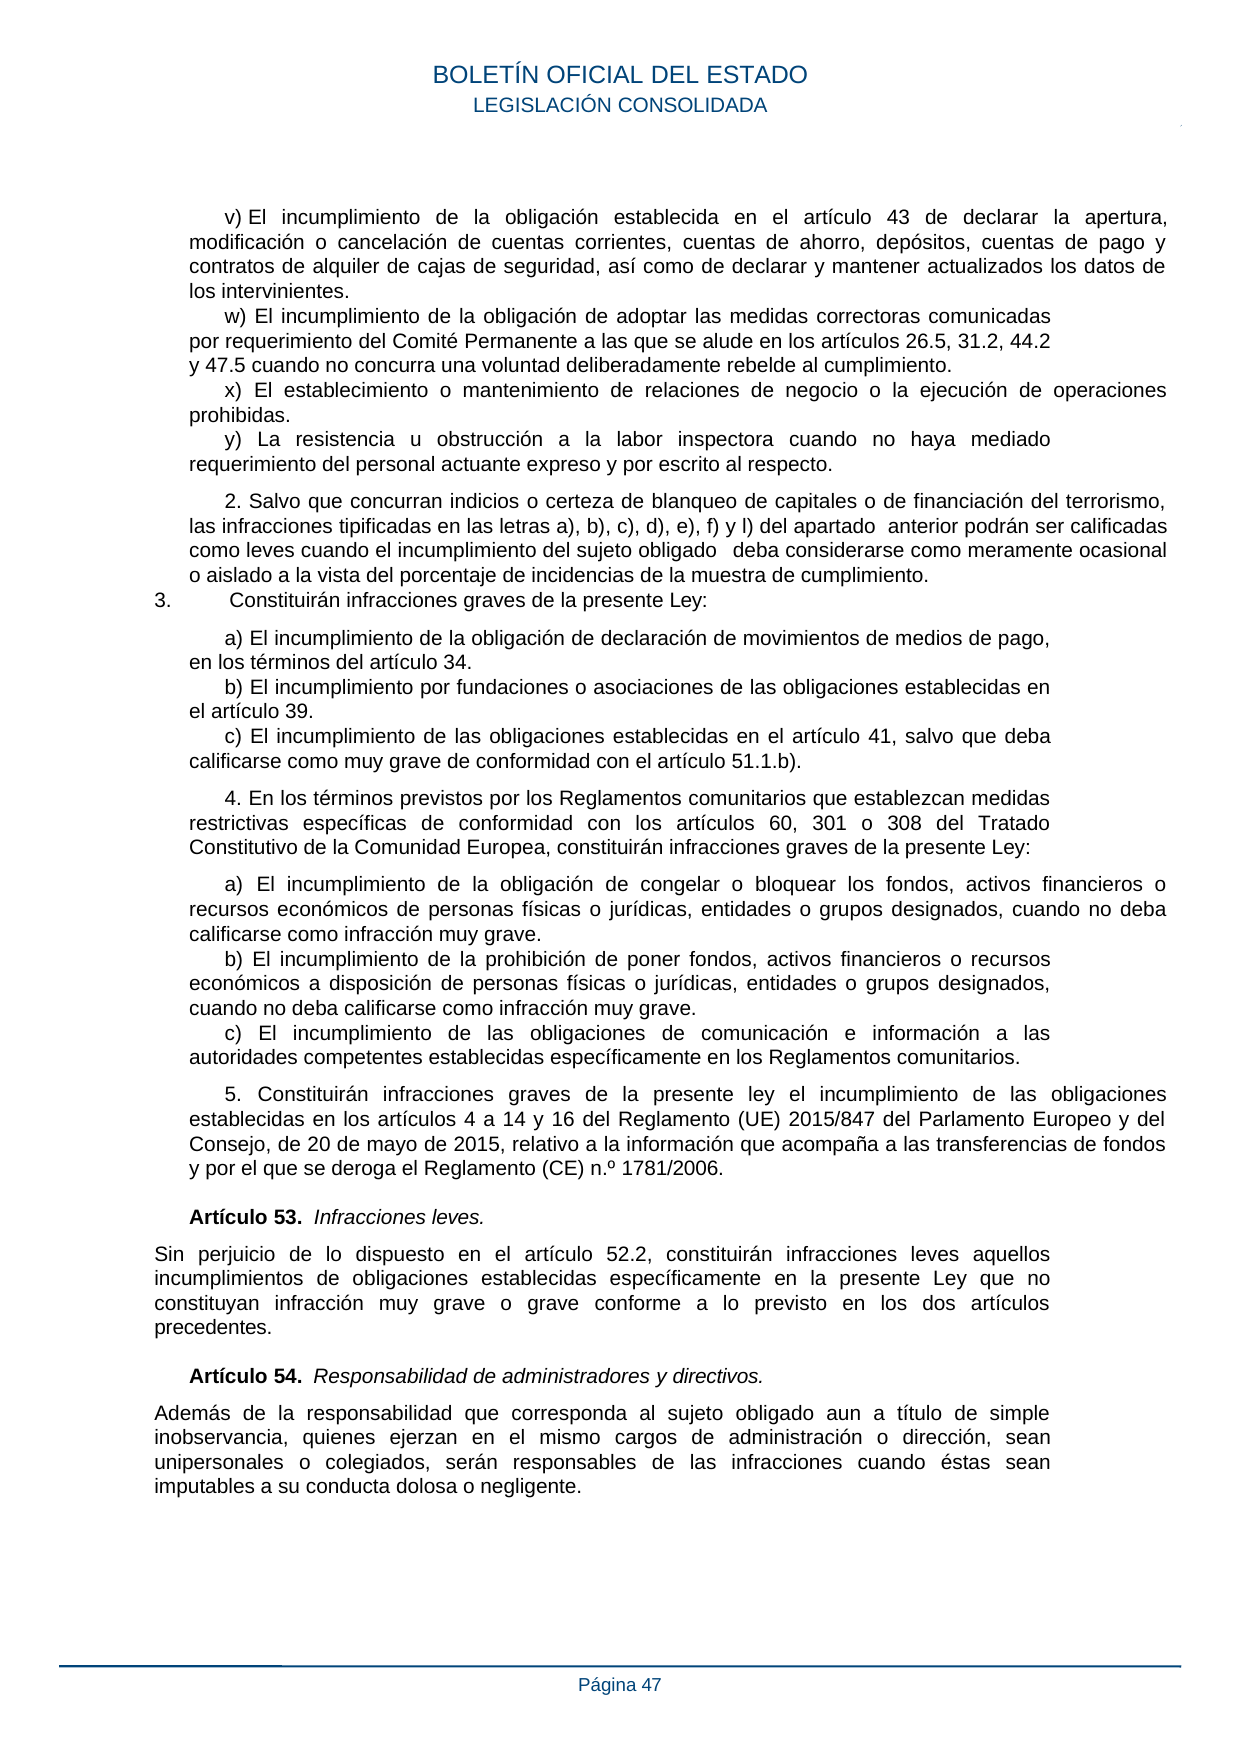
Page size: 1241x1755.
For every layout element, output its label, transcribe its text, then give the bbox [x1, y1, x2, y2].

list Salvo que concurran indicios o certeza de blanqueo de capitales o de financiación del terrorismo, las infracciones tipificadas en las letras a), b), c), d), e), f) y l) del apartado anterior podrán ser calificadas como leves cuando el incumplimiento del sujeto obligado deba considerarse como meramente ocasional o aislado a la vista del porcentaje de incidencias de la muestra de cumplimiento. [189, 489, 1168, 587]
list El incumplimiento de la obligación de adoptar las medidas correctoras comunicadas por requerimiento del Comité Permanente a las que se alude en los artículos 26.5, 31.2, 44.2 y 47.5 cuando no concurra una voluntad deliberadamente rebelde al cumplimiento. [189, 304, 1052, 377]
text Artículo 53. Infracciones leves. [189, 1204, 1168, 1228]
list El incumplimiento de las obligaciones de comunicación e información a las autoridades competentes establecidas específicamente en los Reglamentos comunitarios. [189, 1020, 1052, 1069]
list En los términos previstos por los Reglamentos comunitarios que establezcan medidas restrictivas específicas de conformidad con los artículos 60, 301 o 308 del Tratado Constitutivo de la Comunidad Europea, constituirán infracciones graves de la presente Ley: [189, 786, 1052, 859]
text Artículo 54. Responsabilidad de administradores y directivos. [189, 1364, 1168, 1388]
list El incumplimiento por fundaciones o asociaciones de las obligaciones establecidas en el artículo 39. [189, 674, 1052, 723]
list El incumplimiento de la obligación de congelar o bloquear los fondos, activos financieros o recursos económicos de personas físicas o jurídicas, entidades o grupos designados, cuando no deba calificarse como infracción muy grave. [189, 872, 1168, 945]
list Constituirán infracciones graves de la presente Ley: [154, 588, 1168, 612]
list El incumplimiento de la obligación establecida en el artículo 43 de declarar la apertura, modificación o cancelación de cuentas corrientes, cuentas de ahorro, depósitos, cuentas de pago y contratos de alquiler de cajas de seguridad, así como de declarar y mantener actualizados los datos de los intervinientes. [189, 205, 1168, 303]
text Además de la responsabilidad que corresponda al sujeto obligado aun a título de simple inobservancia, quienes ejerzan en el mismo cargos de administración o dirección, sean unipersonales o colegiados, serán responsables de las infracciones cuando éstas sean imputables a su conducta dolosa o negligente. [154, 1401, 1052, 1498]
list La resistencia u obstrucción a la labor inspectora cuando no haya mediado requerimiento del personal actuante expreso y por escrito al respecto. [189, 427, 1052, 476]
list Constituirán infracciones graves de la presente ley el incumplimiento de las obligaciones establecidas en los artículos 4 a 14 y 16 del Reglamento (UE) 2015/847 del Parlamento Europeo y del Consejo, de 20 de mayo de 2015, relativo a la información que acompaña a las transferencias de fondos y por el que se deroga el Reglamento (CE) n.º 1781/2006. [189, 1082, 1168, 1180]
text Sin perjuicio de lo dispuesto en el artículo 52.2, constituirán infracciones leves aquellos incumplimientos de obligaciones establecidas específicamente en la presente Ley que no constituyan infracción muy grave o grave conforme a lo previsto en los dos artículos precedentes. [154, 1241, 1052, 1339]
list El incumplimiento de la prohibición de poner fondos, activos financieros o recursos económicos a disposición de personas físicas o jurídicas, entidades o grupos designados, cuando no deba calificarse como infracción muy grave. [189, 946, 1052, 1019]
list El incumplimiento de las obligaciones establecidas en el artículo 41, salvo que deba calificarse como muy grave de conformidad con el artículo 51.1.b). [189, 724, 1052, 772]
list El establecimiento o mantenimiento de relaciones de negocio o la ejecución de operaciones prohibidas. [189, 378, 1168, 426]
list El incumplimiento de la obligación de declaración de movimientos de medios de pago, en los términos del artículo 34. [189, 625, 1051, 674]
